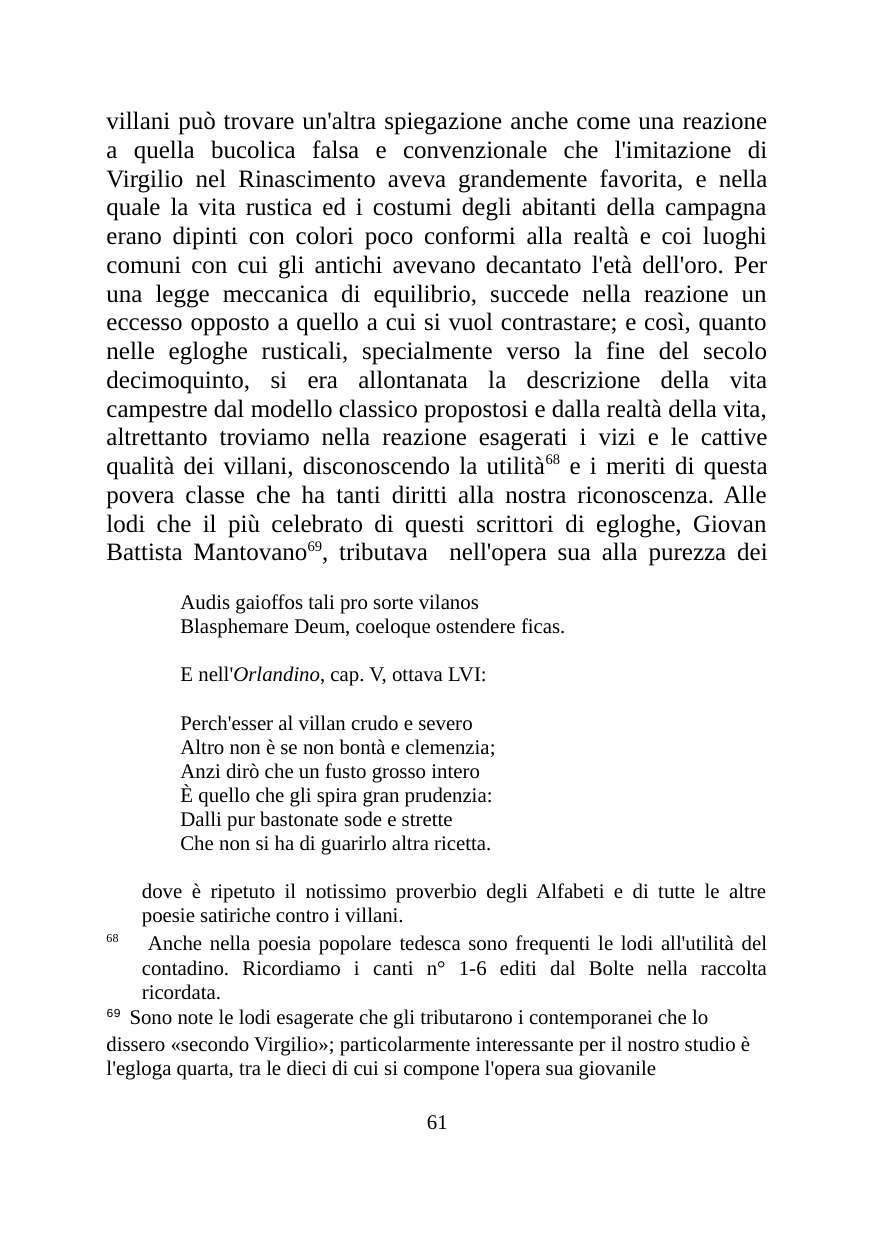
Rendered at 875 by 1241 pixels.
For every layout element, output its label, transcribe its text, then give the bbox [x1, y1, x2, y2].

text Dalli pur bastonate sode e strette [106, 807, 768, 831]
text Audis gaioffos tali pro sorte vilanos [106, 590, 768, 614]
text Blasphemare Deum, coeloque ostendere ficas. [106, 614, 768, 638]
text Altro non è se non bontà e clemenzia; [106, 734, 768, 759]
text Che non si ha di guarirlo altra ricetta. [106, 831, 768, 855]
text E nell'Orlandino, cap. V, ottava LVI: [106, 662, 768, 686]
text dove è ripetuto il notissimo proverbio degli Alfabeti e di tutte le altre poesie satiriche contro i villani. [106, 879, 768, 927]
text Perch'esser al villan crudo e severo [106, 711, 768, 734]
text Anche nella poesia popolare tedesca sono frequenti le lodi all'utilità del contadino. Ricordiamo i canti n° 1-6 editi dal Bolte nella raccolta ricordata. [106, 927, 768, 1004]
text Sono note le lodi esagerate che gli tributarono i contemporanei che lo dissero «secondo Virgilio»; particolarmente interessante per il nostro studio è l'egloga quarta, tra le dieci di cui si compone l'opera sua giovanile [106, 1004, 768, 1080]
text villani può trovare un'altra spiegazione anche come una reazione a quella bucolica falsa e convenzionale che l'imitazione di Virgilio nel Rinascimento aveva grandemente favorita, e nella quale la vita rustica ed i costumi degli abitanti della campagna erano dipinti con colori poco conformi alla realtà e coi luoghi comuni con cui gli antichi avevano decantato l'età dell'oro. Per una legge meccanica di equilibrio, succede nella reazione un eccesso opposto a quello a cui si vuol contrastare; e così, quanto nelle egloghe rusticali, specialmente verso la fine del secolo decimoquinto, si era allontanata la descrizione della vita campestre dal modello classico propostosi e dalla realtà della vita, altrettanto troviamo nella reazione esagerati i vizi e le cattive qualità dei villani, disconoscendo la utilità e i meriti di questa povera classe che ha tanti diritti alla nostra riconoscenza. Alle lodi che il più celebrato di questi scrittori di egloghe, Giovan Battista Mantovano, tributava nell'opera sua alla purezza dei [106, 106, 768, 566]
text È quello che gli spira gran prudenzia: [106, 783, 768, 807]
text Anzi dirò che un fusto grosso intero [106, 759, 768, 783]
